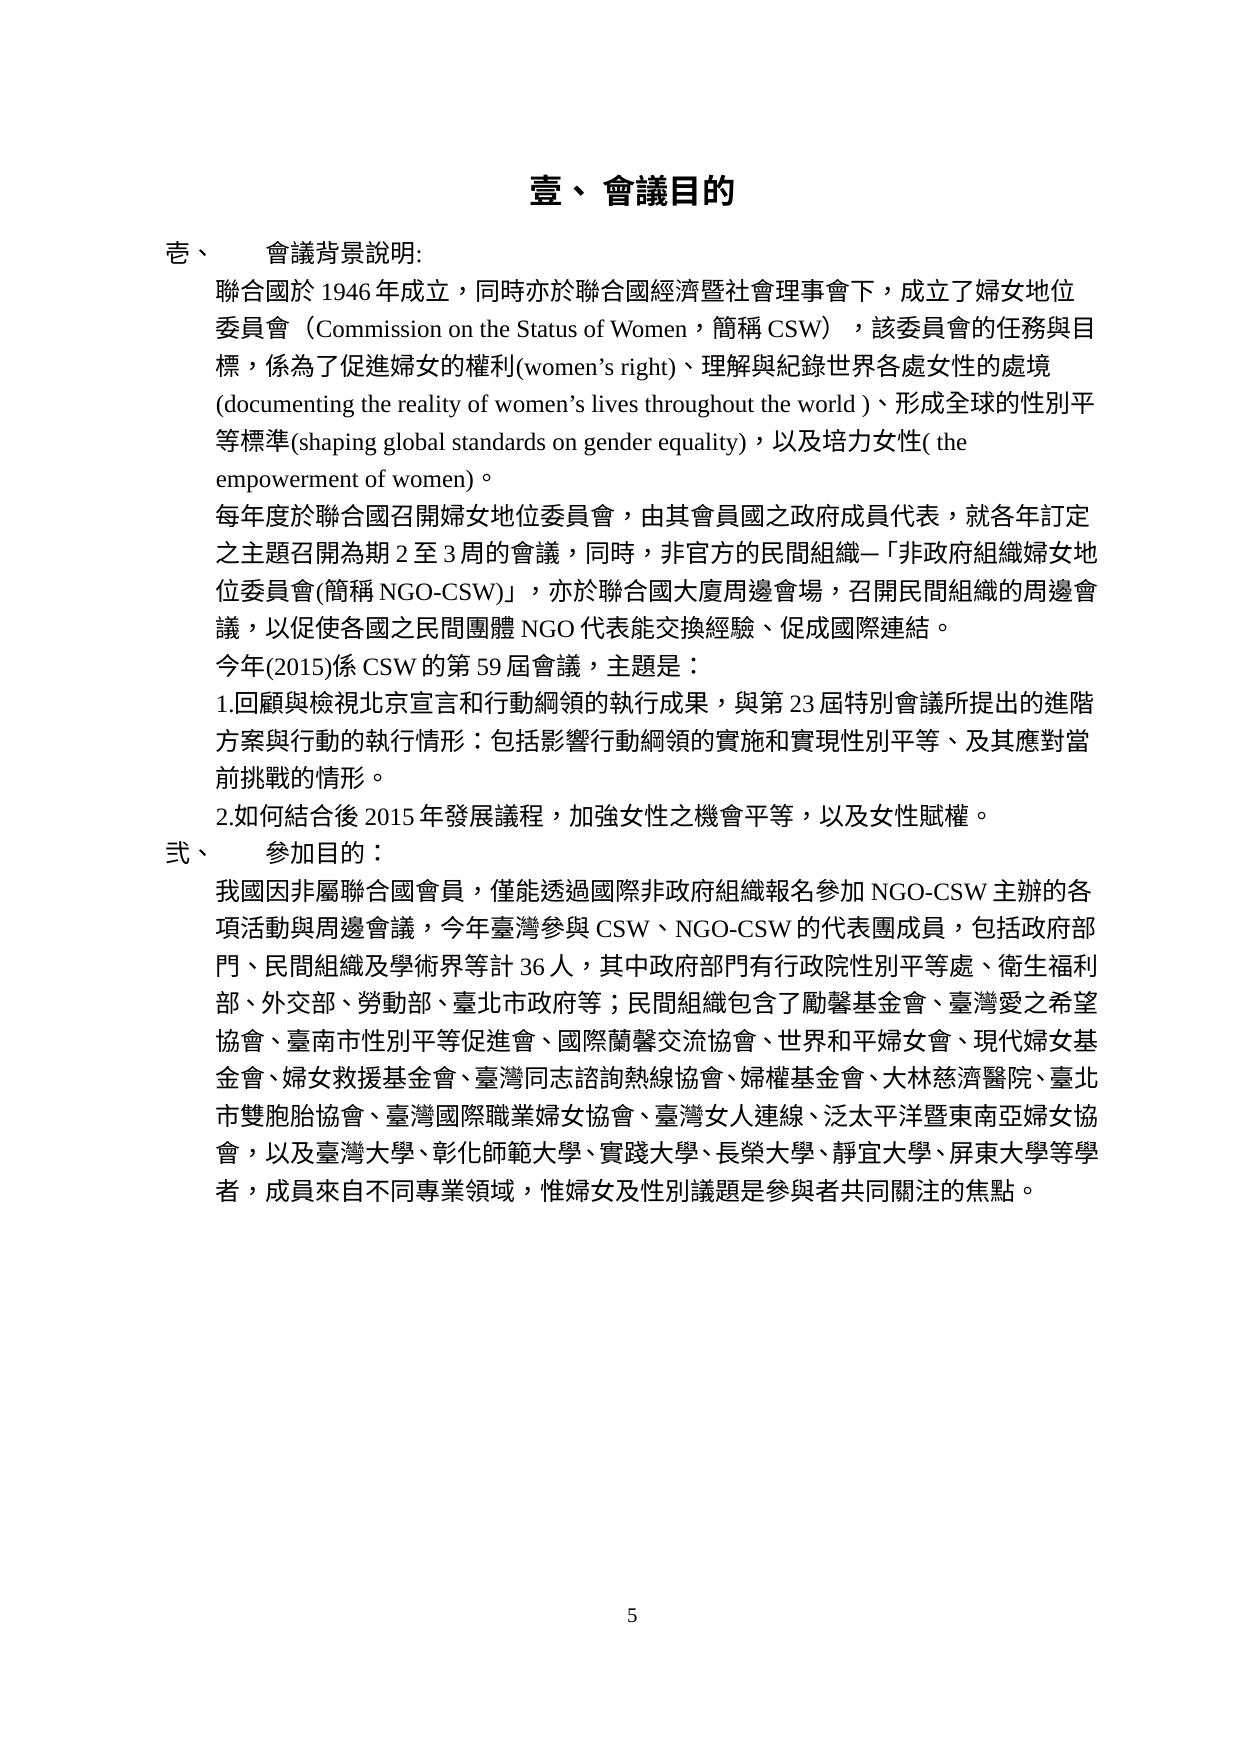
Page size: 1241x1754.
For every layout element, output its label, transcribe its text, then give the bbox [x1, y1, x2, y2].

text 1.回顧與檢視北京宣言和行動綱領的執行成果，與第23屆特別會議所提出的進階方案與行動的執行情形：包括影響行動綱領的實施和實現性別平等、及其應對當前挑戰的情形。 [216, 683, 1098, 796]
list 會議背景說明: [166, 233, 1098, 271]
list 參加目的： [166, 833, 1098, 871]
text 我國因非屬聯合國會員，僅能透過國際非政府組織報名參加NGO-CSW主辦的各項活動與周邊會議，今年臺灣參與CSW、NGO-CSW的代表團成員，包括政府部門、民間組織及學術界等計36人，其中政府部門有行政院性別平等處、衛生福利部、外交部、勞動部、臺北市政府等；民間組織包含了勵馨基金會、臺灣愛之希望協會、臺南市性別平等促進會、國際蘭馨交流協會、世界和平婦女會、現代婦女基金會、婦女救援基金會、臺灣同志諮詢熱線協會、婦權基金會、大林慈濟醫院、臺北市雙胞胎協會、臺灣國際職業婦女協會、臺灣女人連線、泛太平洋暨東南亞婦女協會，以及臺灣大學、彰化師範大學、實踐大學、長榮大學、靜宜大學、屏東大學等學者，成員來自不同專業領域，惟婦女及性別議題是參與者共同關注的焦點。 [216, 871, 1098, 1208]
text 每年度於聯合國召開婦女地位委員會，由其會員國之政府成員代表，就各年訂定之主題召開為期2至3周的會議，同時，非官方的民間組織─「非政府組織婦女地位委員會(簡稱NGO-CSW)」，亦於聯合國大廈周邊會場，召開民間組織的周邊會議，以促使各國之民間團體NGO代表能交換經驗、促成國際連結。 [216, 496, 1098, 646]
text 聯合國於1946年成立，同時亦於聯合國經濟暨社會理事會下，成立了婦女地位委員會（Commission on the Status of Women，簡稱CSW），該委員會的任務與目標，係為了促進婦女的權利(women’s right)、理解與紀錄世界各處女性的處境(documenting the reality of women’s lives throughout the world )、形成全球的性別平等標準(shaping global standards on gender equality)，以及培力女性( the empowerment of women)。 [216, 271, 1098, 496]
subtitle 會議目的 [165, 152, 1098, 227]
text 今年(2015)係CSW的第59屆會議，主題是： [216, 646, 1098, 683]
text 2.如何結合後2015年發展議程，加強女性之機會平等，以及女性賦權。 [216, 796, 1098, 833]
